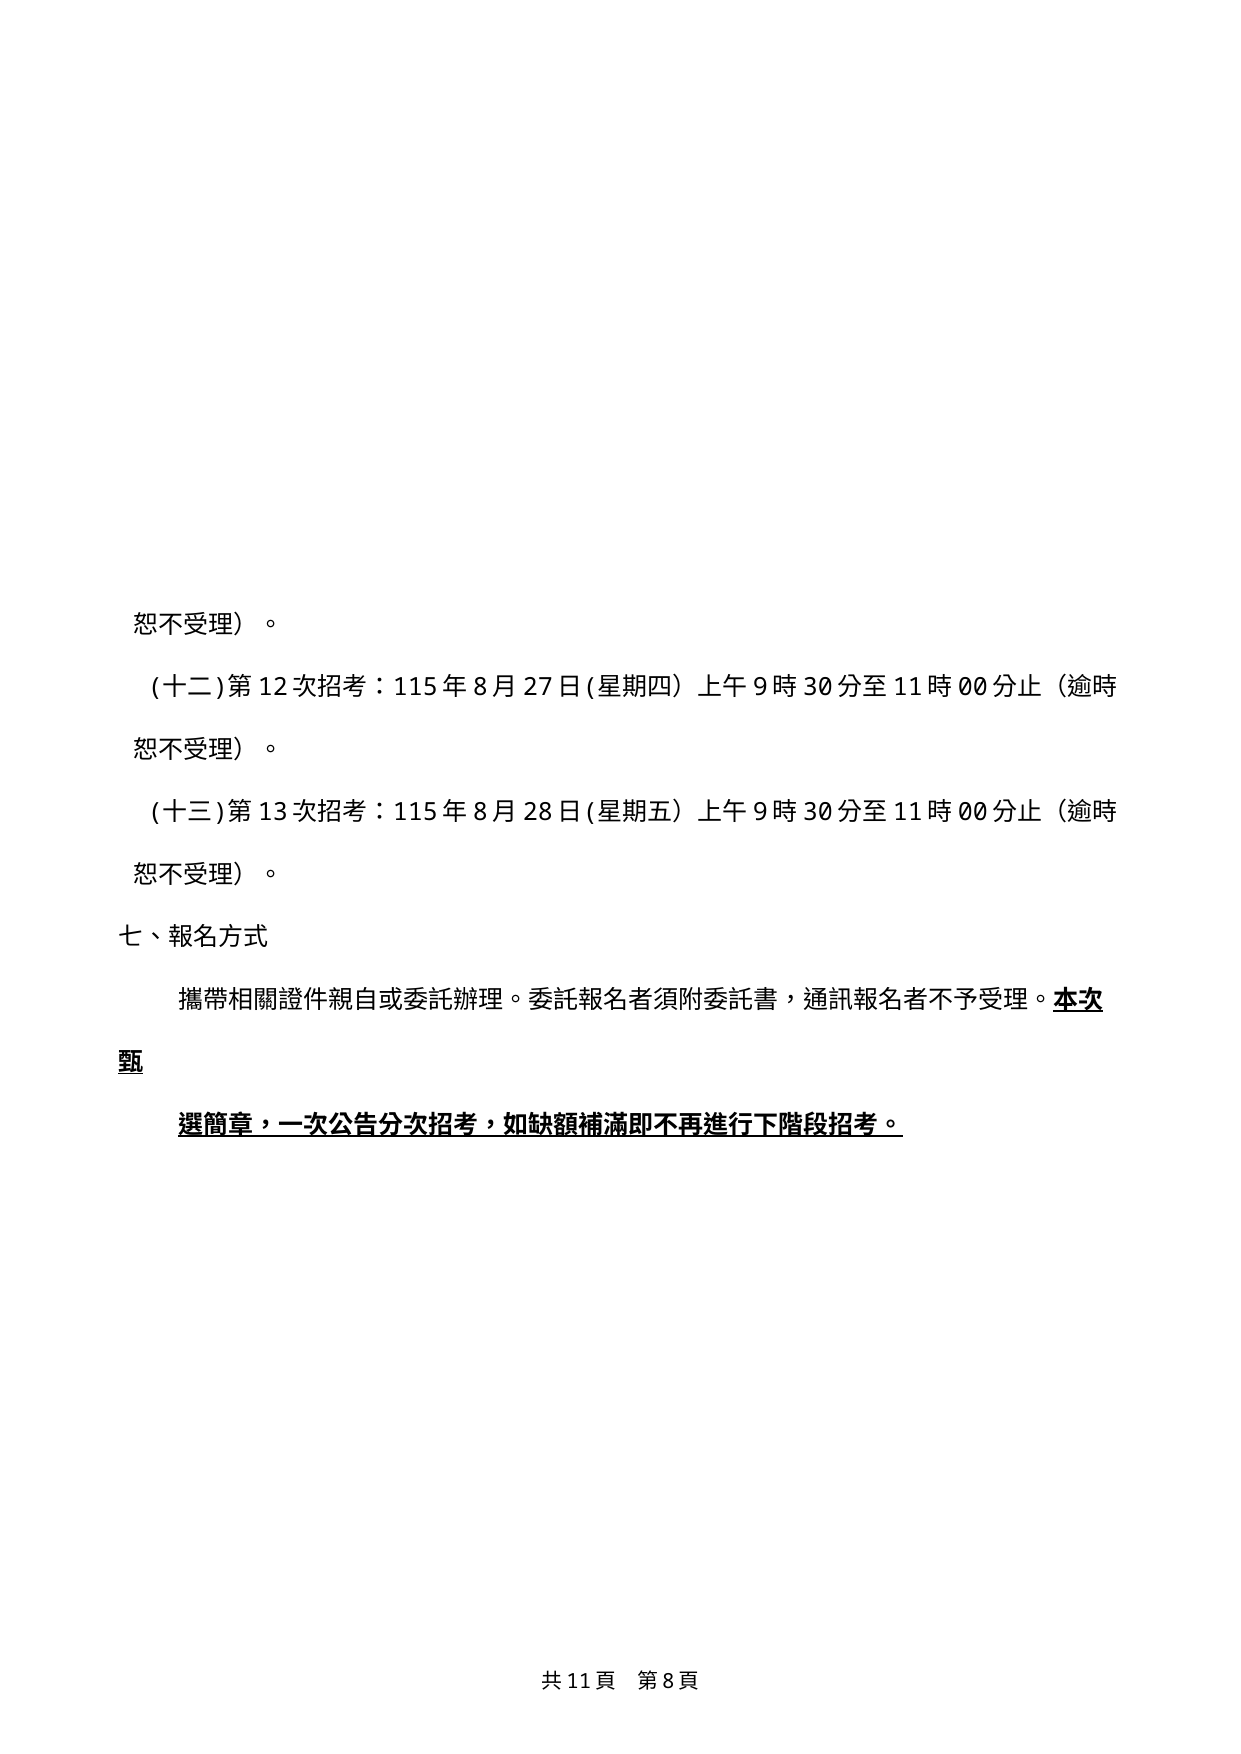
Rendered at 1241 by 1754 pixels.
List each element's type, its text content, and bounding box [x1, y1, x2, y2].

text (十二)第12次招考：115年8月27日(星期四）上午9時30分至11時00分止（逾時恕不受理）。 [118, 643, 1122, 768]
text 選簡章，一次公告分次招考，如缺額補滿即不再進行下階段招考。 [118, 1081, 1122, 1143]
text 恕不受理）。 [118, 581, 1122, 643]
text (十三)第13次招考：115年8月28日(星期五）上午9時30分至11時00分止（逾時恕不受理）。 [118, 768, 1122, 893]
text 七、報名方式 攜帶相關證件親自或委託辦理。委託報名者須附委託書，通訊報名者不予受理。本次甄 [118, 893, 1122, 1081]
